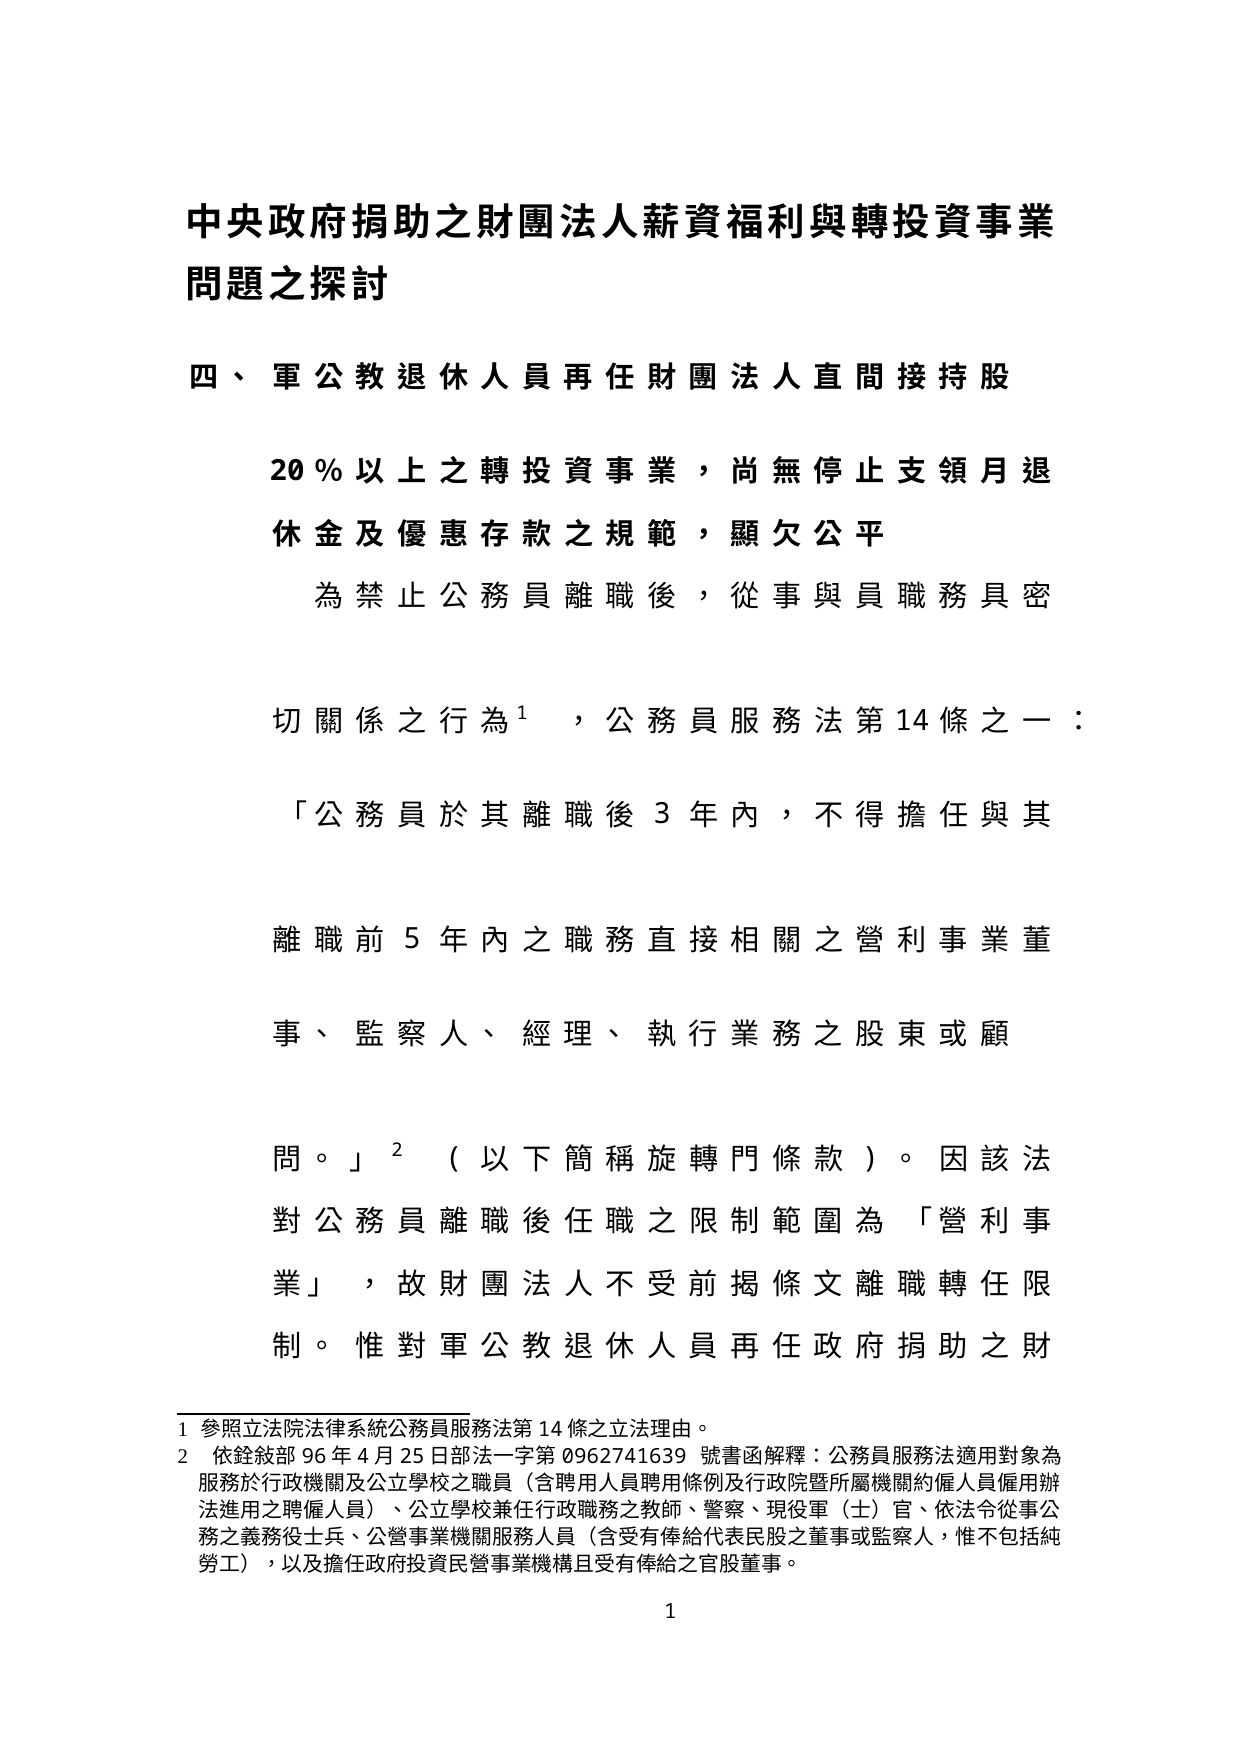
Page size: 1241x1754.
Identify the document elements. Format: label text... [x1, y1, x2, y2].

text 為禁止公務員離職後，從事與員職務具密切關係之行為，公務員服務法第14條之一：「公務員於其離職後3年內，不得擔任與其離職前5年內之職務直接相關之營利事業董事、監察人、經理、執行業務之股東或顧問。」(以下簡稱旋轉門條款)。因該法對公務員離職後任職之限制範圍為「營利事業」，故財團法人不受前揭條文離職轉任限制。惟對軍公教退休人員再任政府捐助之財團法人不受前揭條文之限制，且退休之軍職、教育人員再任政府捐助之財團法人職務支領雙薪之規範亦未法制化。 [242, 552, 1058, 1365]
text 四、軍公教退休人員再任財團法人直間接持股20％以上之轉投資事業，尚無停止支領月退休金及優惠存款之規範，顯欠公平 [183, 302, 1058, 552]
text 參照立法院法律系統公務員服務法第14條之立法理由。 [177, 1414, 1063, 1441]
text 中央政府捐助之財團法人薪資福利與轉投資事業問題之探討 [183, 177, 1058, 302]
text 依銓敍部96年4月25日部法一字第0962741639 號書函解釋：公務員服務法適用對象為服務於行政機關及公立學校之職員（含聘用人員聘用條例及行政院暨所屬機關約僱人員僱用辦法進用之聘僱人員）、公立學校兼任行政職務之教師、警察、現役軍（士）官、依法令從事公務之義務役士兵、公營事業機關服務人員（含受有俸給代表民股之董事或監察人，惟不包括純勞工），以及擔任政府投資民營事業機構且受有俸給之官股董事。 [177, 1441, 1063, 1577]
